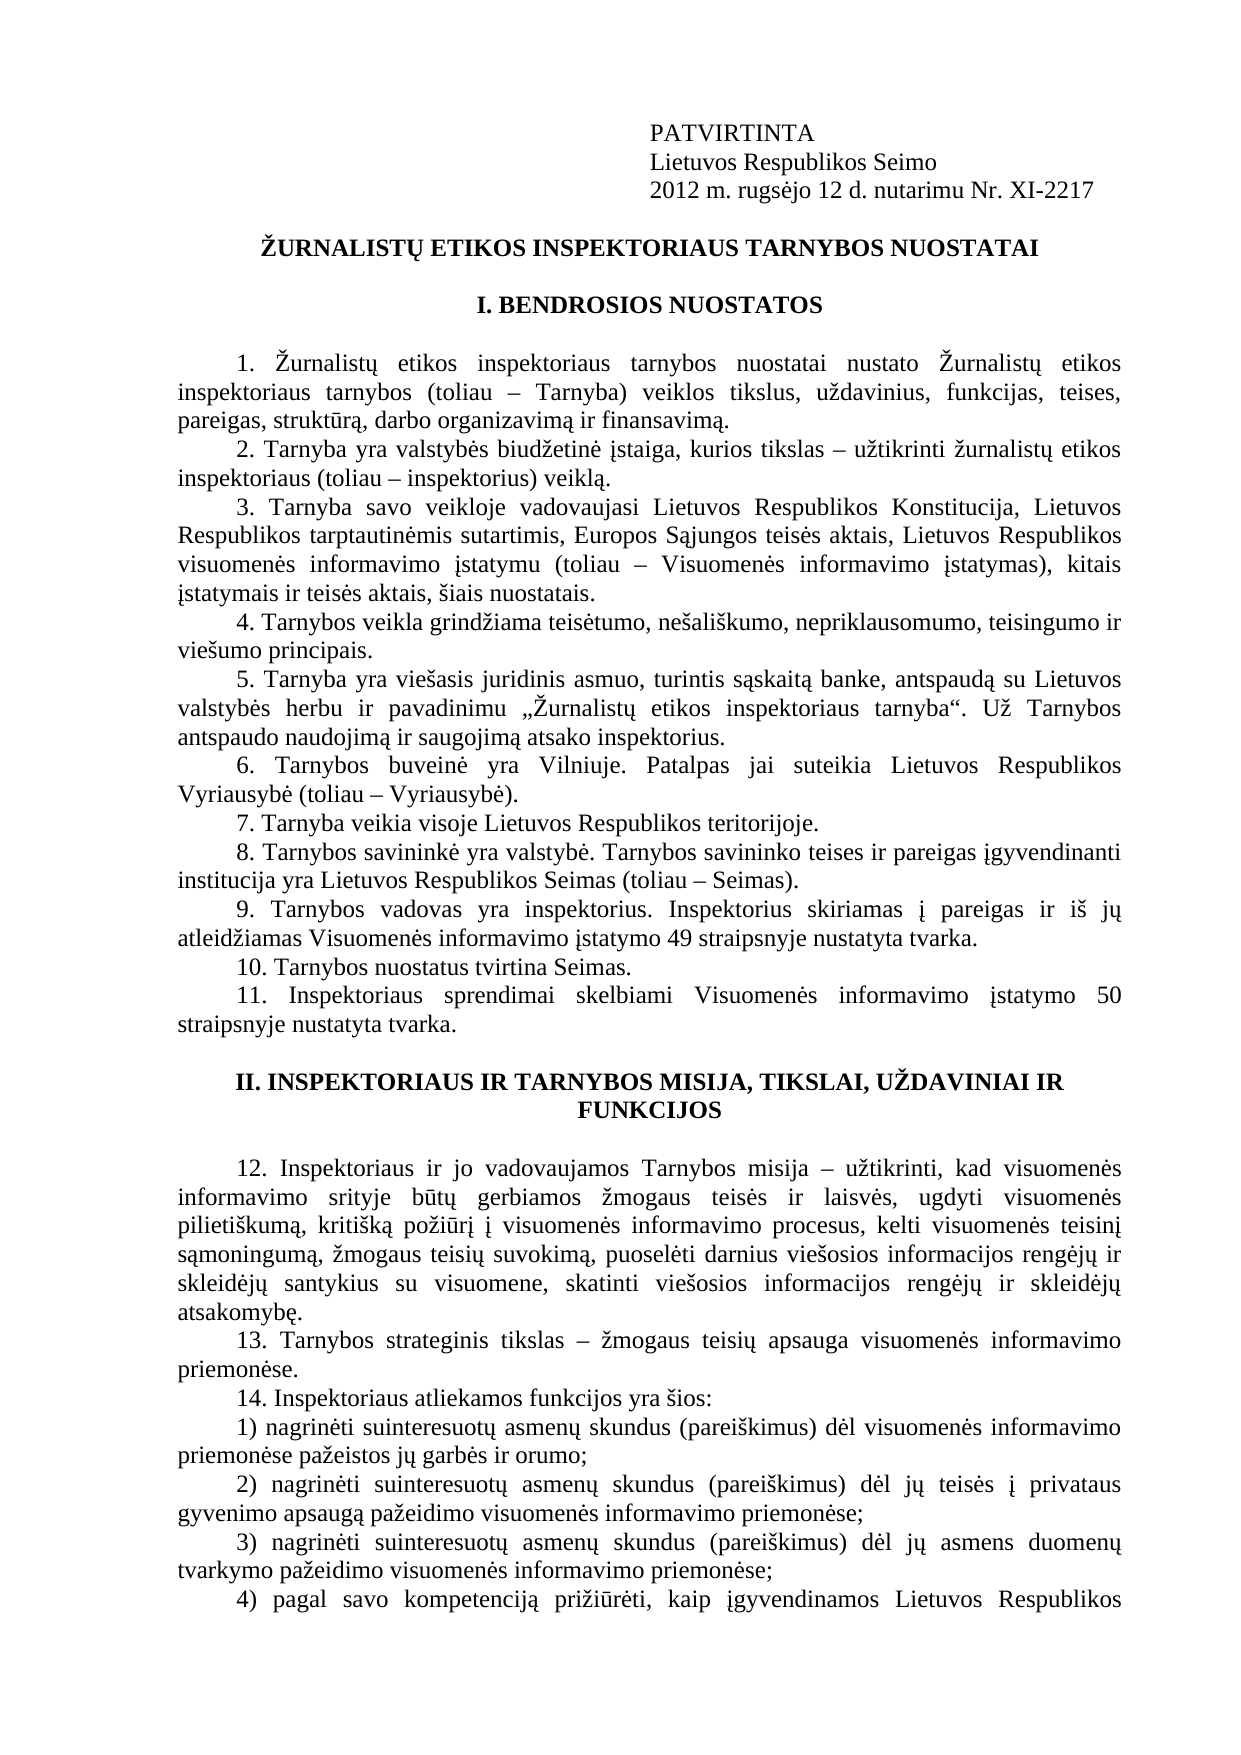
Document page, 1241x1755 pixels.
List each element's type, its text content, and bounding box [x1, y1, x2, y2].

text 4) pagal savo kompetenciją prižiūrėti, kaip įgyvendinamos Lietuvos Respublikos [177, 1584, 1122, 1613]
text 14. Inspektoriaus atliekamos funkcijos yra šios: [177, 1383, 1122, 1412]
text 4. Tarnybos veikla grindžiama teisėtumo, nešališkumo, nepriklausomumo, teisingumo ir viešumo principais. [177, 607, 1122, 664]
text 7. Tarnyba veikia visoje Lietuvos Respublikos teritorijoje. [177, 808, 1122, 837]
text 2. Tarnyba yra valstybės biudžetinė įstaiga, kurios tikslas – užtikrinti žurnalistų etikos inspektoriaus (toliau – inspektorius) veiklą. [177, 434, 1122, 492]
text 9. Tarnybos vadovas yra inspektorius. Inspektorius skiriamas į pareigas ir iš jų atleidžiamas Visuomenės informavimo įstatymo 49 straipsnyje nustatyta tvarka. [177, 894, 1122, 952]
text II. INSPEKTORIAUS IR TARNYBOS MISIJA, TIKSLAI, UŽDAVINIAI IR FUNKCIJOS [177, 1067, 1122, 1124]
text 12. Inspektoriaus ir jo vadovaujamos Tarnybos misija – užtikrinti, kad visuomenės informavimo srityje būtų gerbiamos žmogaus teisės ir laisvės, ugdyti visuomenės pilietiškumą, kritišką požiūrį į visuomenės informavimo procesus, kelti visuomenės teisinį sąmoningumą, žmogaus teisių suvokimą, puoselėti darnius viešosios informacijos rengėjų ir skleidėjų santykius su visuomene, skatinti viešosios informacijos rengėjų ir skleidėjų atsakomybę. [177, 1153, 1122, 1326]
text 1. Žurnalistų etikos inspektoriaus tarnybos nuostatai nustato Žurnalistų etikos inspektoriaus tarnybos (toliau – Tarnyba) veiklos tikslus, uždavinius, funkcijas, teises, pareigas, struktūrą, darbo organizavimą ir finansavimą. [177, 348, 1122, 434]
text I. BENDROSIOS NUOSTATOS [177, 291, 1122, 319]
text 10. Tarnybos nuostatus tvirtina Seimas. [177, 952, 1122, 981]
text 5. Tarnyba yra viešasis juridinis asmuo, turintis sąskaitą banke, antspaudą su Lietuvos valstybės herbu ir pavadinimu „Žurnalistų etikos inspektoriaus tarnyba“. Už Tarnybos antspaudo naudojimą ir saugojimą atsako inspektorius. [177, 664, 1122, 751]
text 11. Inspektoriaus sprendimai skelbiami Visuomenės informavimo įstatymo 50 straipsnyje nustatyta tvarka. [177, 981, 1122, 1038]
text 1) nagrinėti suinteresuotų asmenų skundus (pareiškimus) dėl visuomenės informavimo priemonėse pažeistos jų garbės ir orumo; [177, 1412, 1122, 1469]
text 3. Tarnyba savo veikloje vadovaujasi Lietuvos Respublikos Konstitucija, Lietuvos Respublikos tarptautinėmis sutartimis, Europos Sąjungos teisės aktais, Lietuvos Respublikos visuomenės informavimo įstatymu (toliau – Visuomenės informavimo įstatymas), kitais įstatymais ir teisės aktais, šiais nuostatais. [177, 492, 1122, 607]
text Lietuvos Respublikos Seimo [649, 147, 1122, 176]
text 13. Tarnybos strateginis tikslas – žmogaus teisių apsauga visuomenės informavimo priemonėse. [177, 1326, 1122, 1383]
text 2012 m. rugsėjo 12 d. nutarimu Nr. XI-2217 [649, 176, 1122, 204]
text 2) nagrinėti suinteresuotų asmenų skundus (pareiškimus) dėl jų teisės į privataus gyvenimo apsaugą pažeidimo visuomenės informavimo priemonėse; [177, 1469, 1122, 1527]
text ŽURNALISTŲ ETIKOS INSPEKTORIAUS TARNYBOS NUOSTATAI [177, 233, 1122, 262]
text 3) nagrinėti suinteresuotų asmenų skundus (pareiškimus) dėl jų asmens duomenų tvarkymo pažeidimo visuomenės informavimo priemonėse; [177, 1527, 1122, 1584]
text Patvirtinta [649, 118, 1122, 147]
text 8. Tarnybos savininkė yra valstybė. Tarnybos savininko teises ir pareigas įgyvendinanti institucija yra Lietuvos Respublikos Seimas (toliau – Seimas). [177, 837, 1122, 894]
text 6. Tarnybos buveinė yra Vilniuje. Patalpas jai suteikia Lietuvos Respublikos Vyriausybė (toliau – Vyriausybė). [177, 751, 1122, 808]
